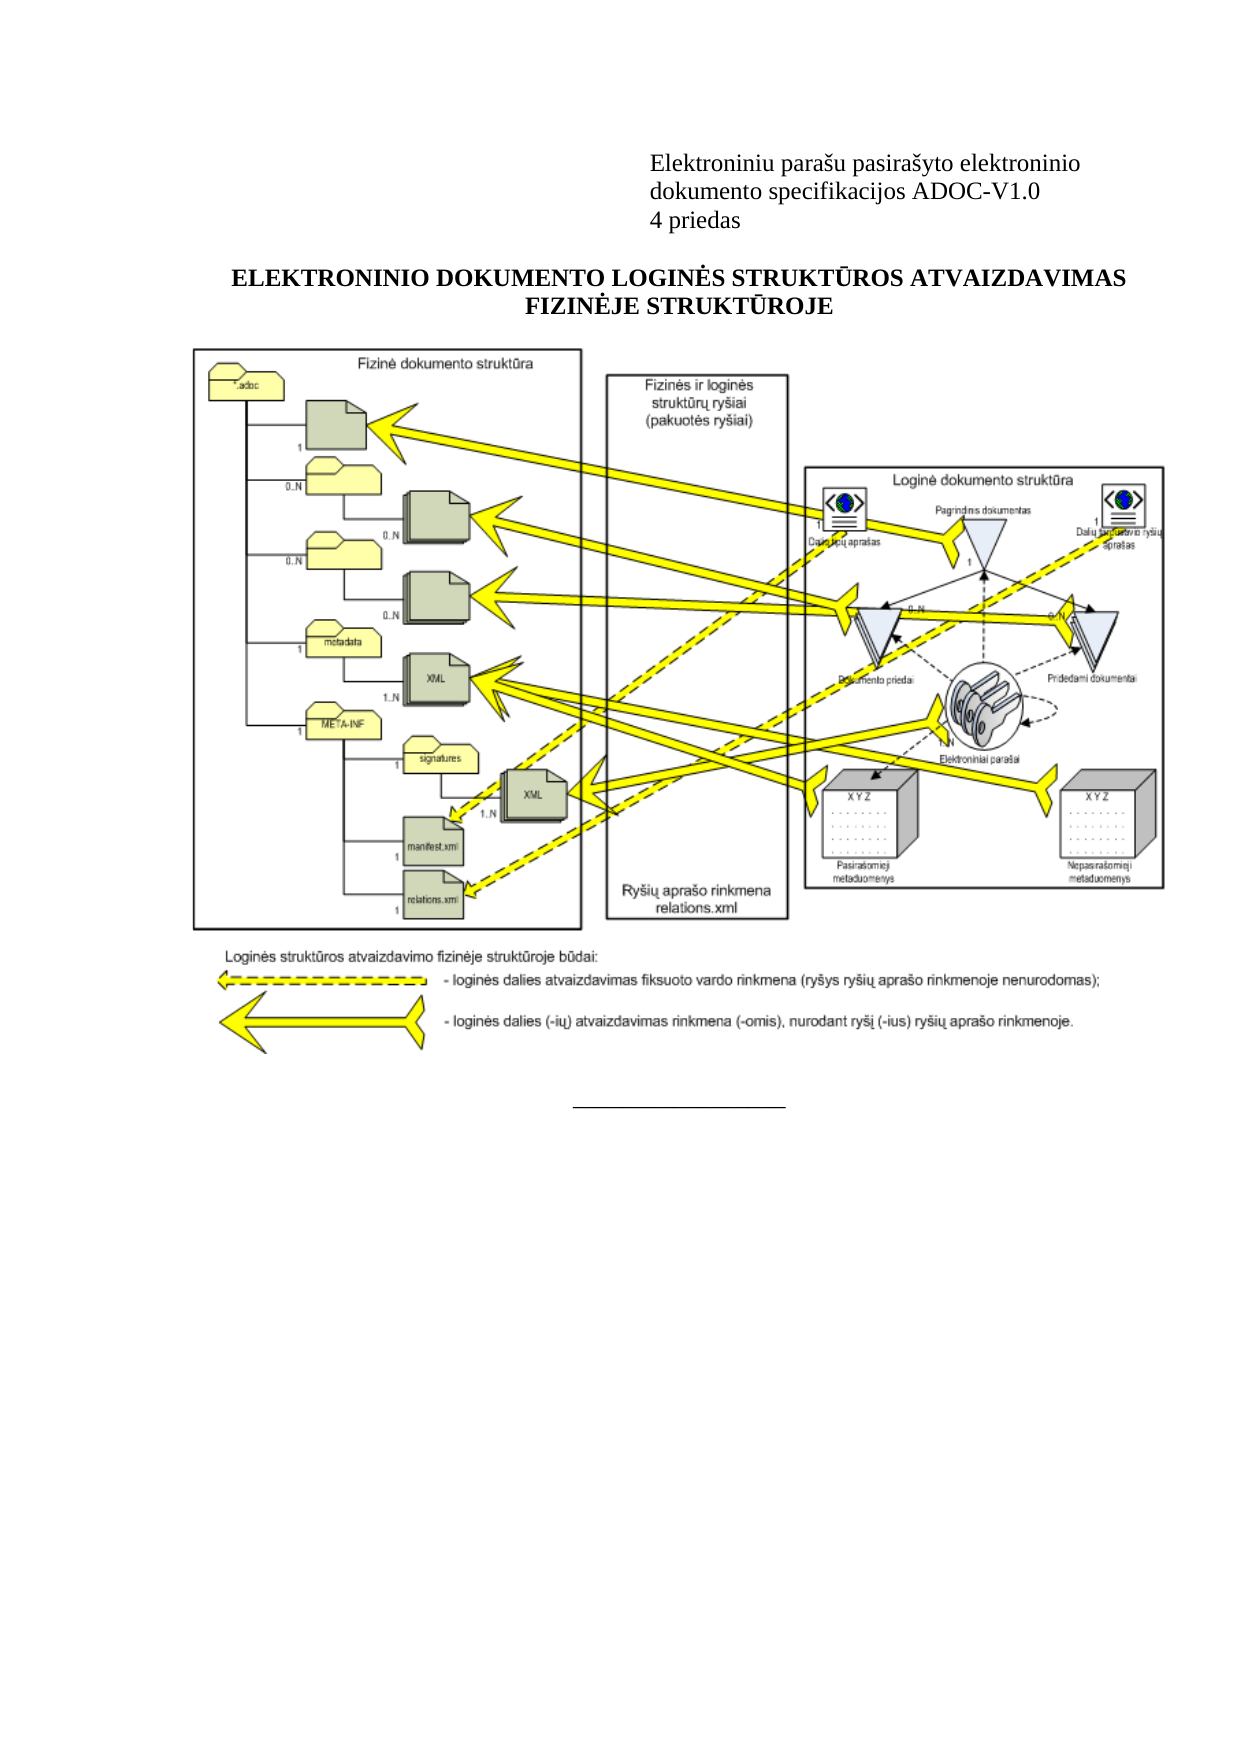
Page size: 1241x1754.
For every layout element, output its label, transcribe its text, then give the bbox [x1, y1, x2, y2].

text _________________ [177, 1082, 1181, 1111]
text Elektroninio dokumento loginės struktūros atvaizdavimas fizinėje struktūroje [177, 263, 1181, 320]
text dokumento specifikacijos ADOC-V1.0 [649, 176, 1181, 205]
text Elektroniniu parašu pasirašyto elektroninio [649, 148, 1181, 176]
text 4 priedas [649, 205, 1181, 234]
